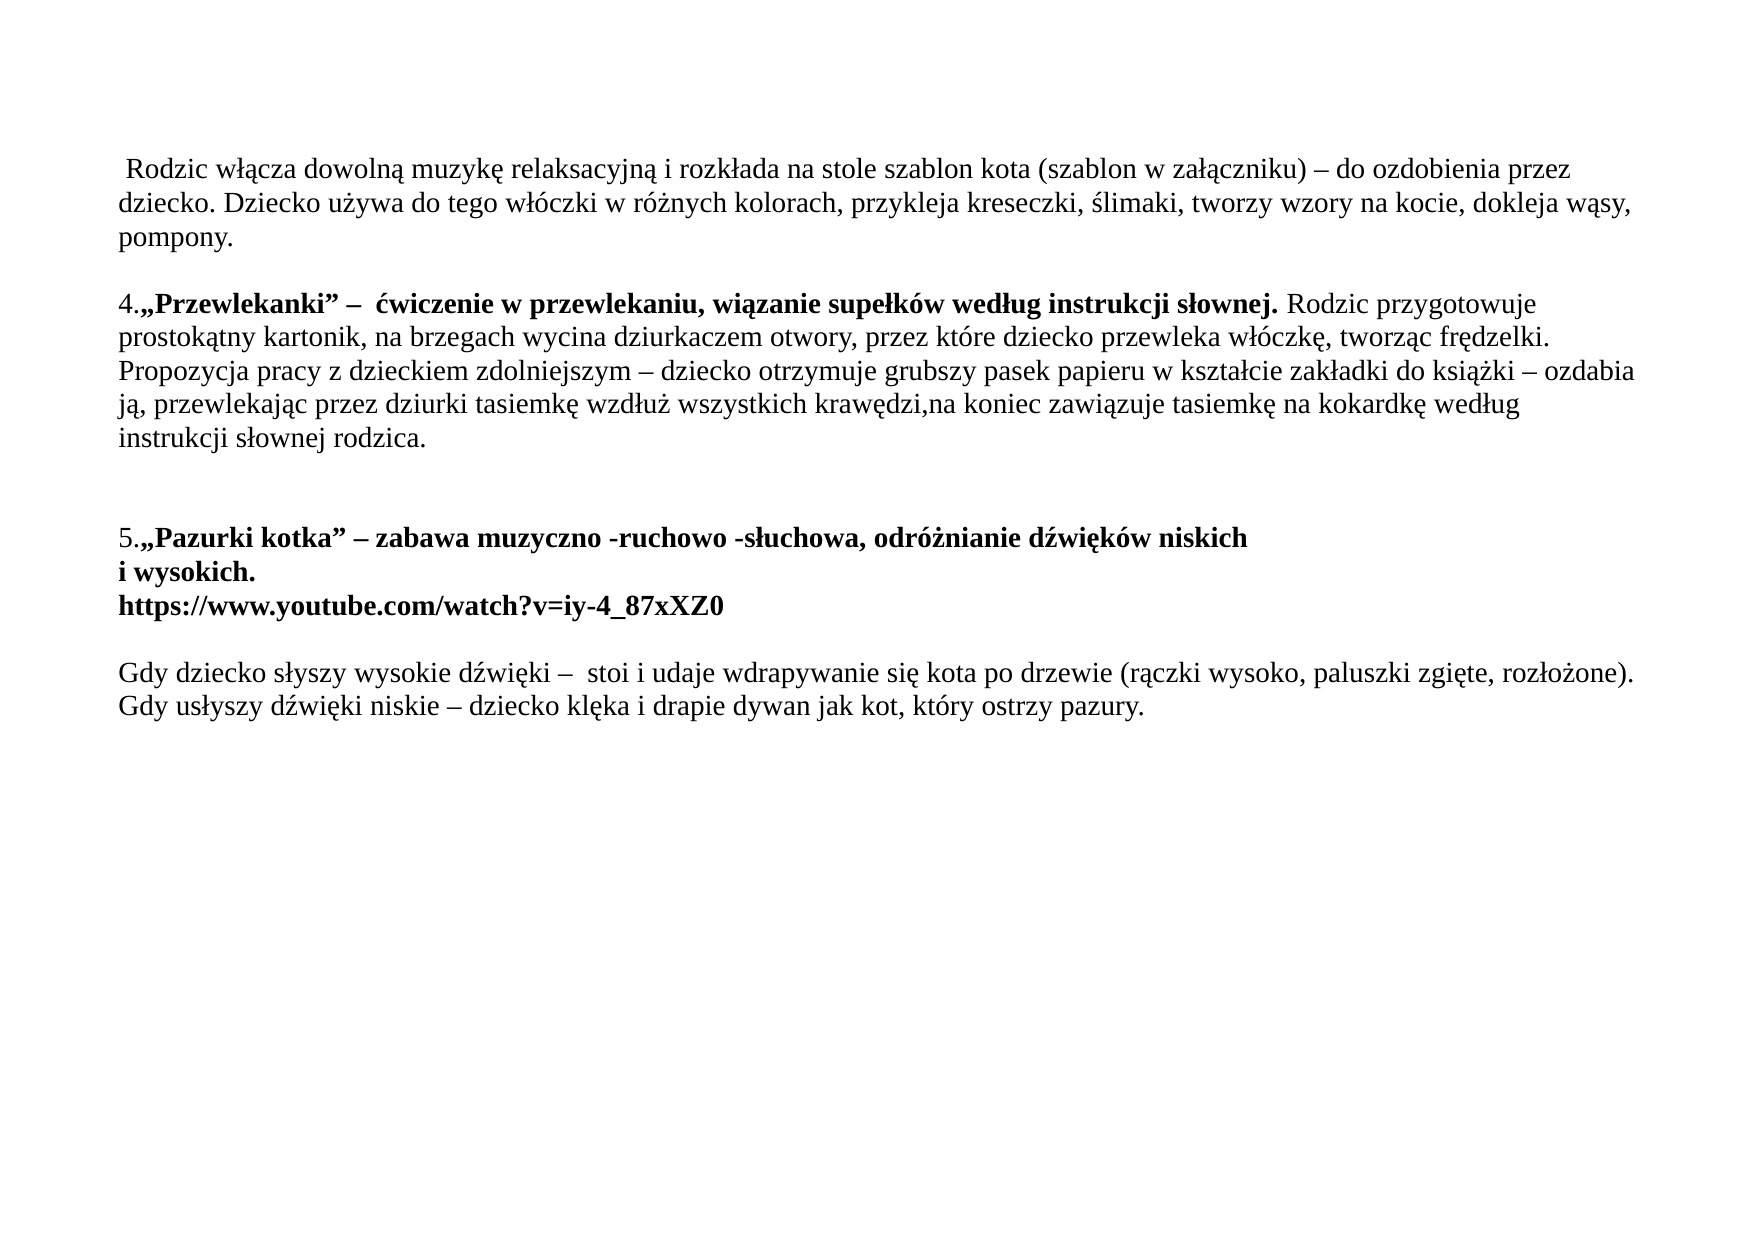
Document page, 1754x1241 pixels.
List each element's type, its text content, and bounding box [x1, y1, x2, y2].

text https://www.youtube.com/watch?v=iy-4_87xXZ0 [118, 588, 1636, 621]
text Gdy dziecko słyszy wysokie dźwięki – stoi i udaje wdrapywanie się kota po drzewie (rączki wysoko, paluszki zgięte, rozłożone). Gdy usłyszy dźwięki niskie – dziecko klęka i drapie dywan jak kot, który ostrzy pazury. [118, 655, 1636, 722]
text i wysokich. [118, 554, 1636, 588]
text Rodzic włącza dowolną muzykę relaksacyjną i rozkłada na stole szablon kota (szablon w załączniku) – do ozdobienia przez dziecko. Dziecko używa do tego włóczki w różnych kolorach, przykleja kreseczki, ślimaki, tworzy wzory na kocie, dokleja wąsy, pompony. [118, 152, 1636, 252]
text 4.„Przewlekanki” – ćwiczenie w przewlekaniu, wiązanie supełków według instrukcji słownej. Rodzic przygotowuje prostokątny kartonik, na brzegach wycina dziurkaczem otwory, przez które dziecko przewleka włóczkę, tworząc frędzelki. Propozycja pracy z dzieckiem zdolniejszym – dziecko otrzymuje grubszy pasek papieru w kształcie zakładki do książki – ozdabia ją, przewlekając przez dziurki tasiemkę wzdłuż wszystkich krawędzi,na koniec zawiązuje tasiemkę na kokardkę według instrukcji słownej rodzica. [118, 286, 1636, 453]
text 5.„Pazurki kotka” – zabawa muzyczno -ruchowo -słuchowa, odróżnianie dźwięków niskich [118, 521, 1636, 554]
